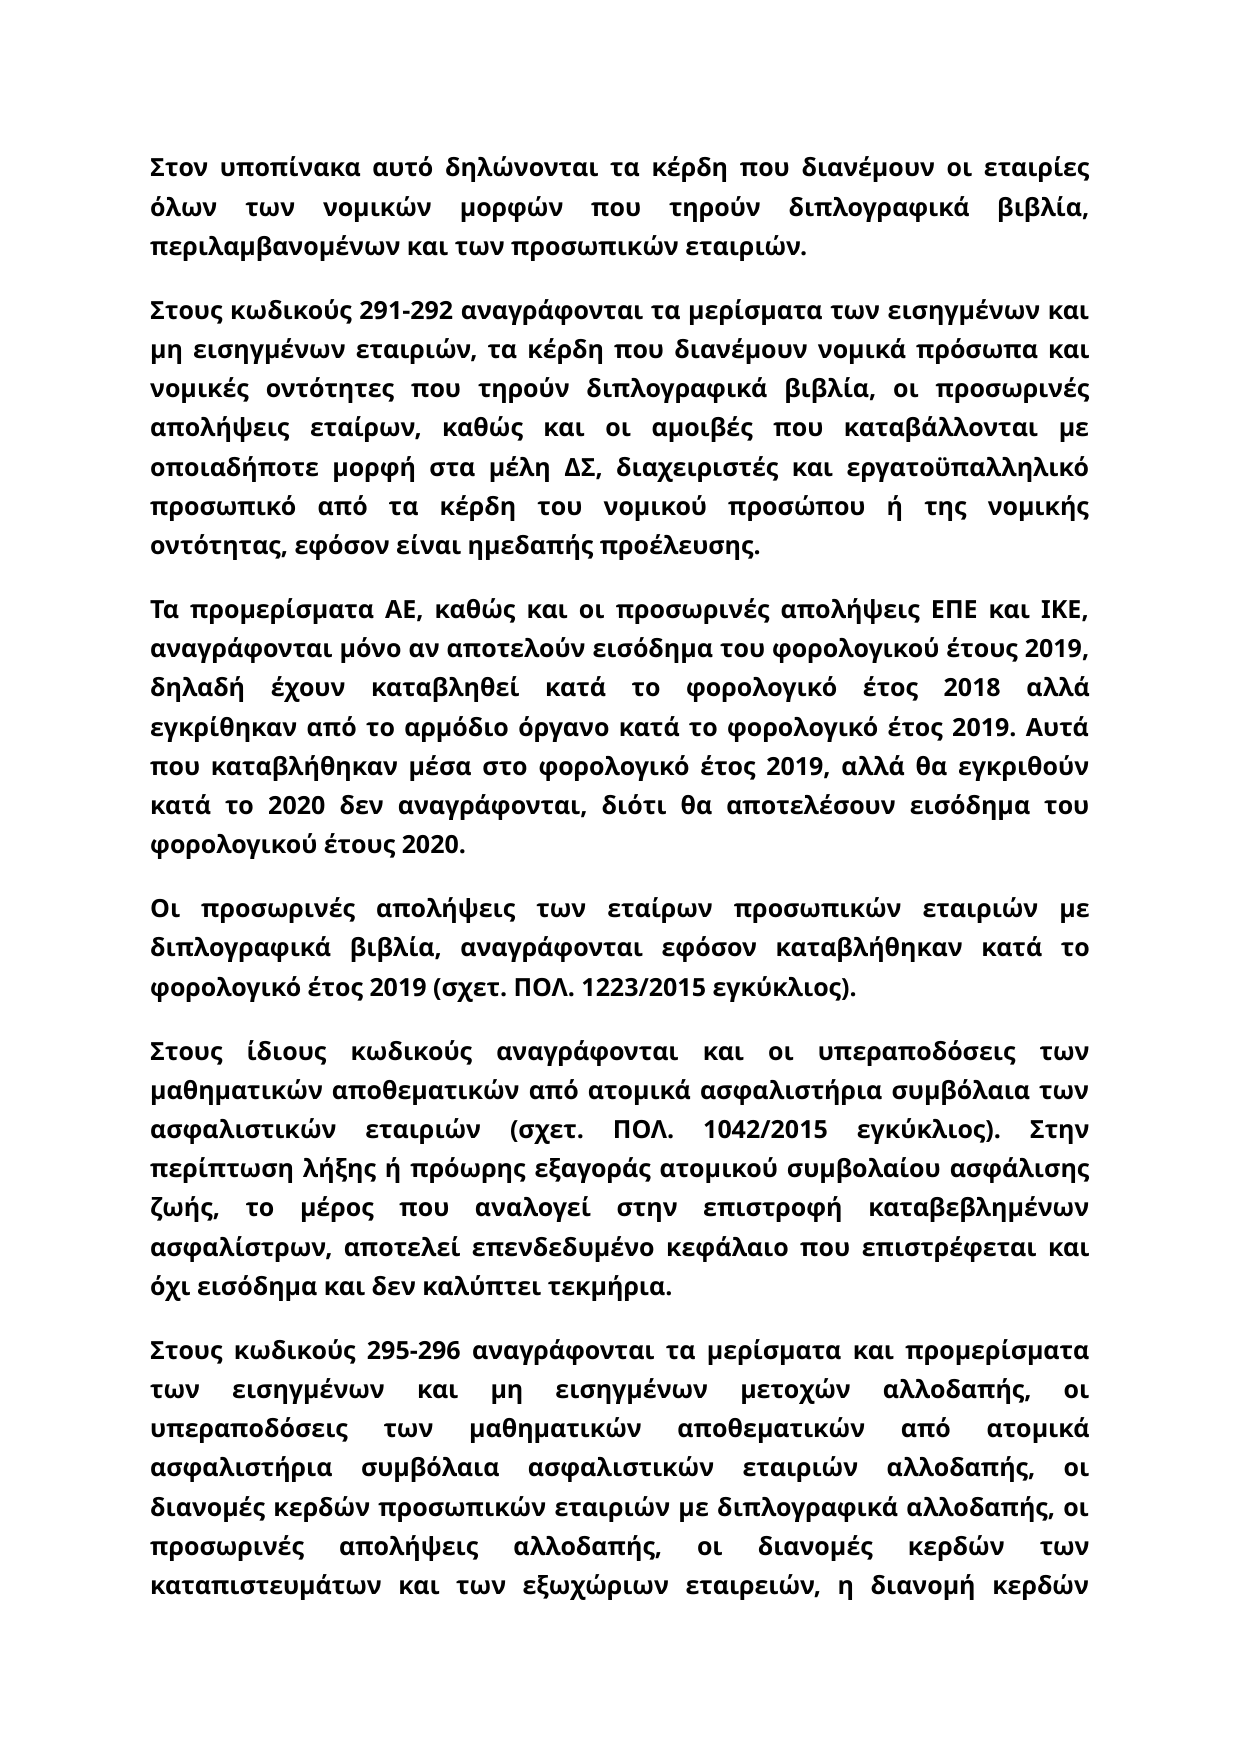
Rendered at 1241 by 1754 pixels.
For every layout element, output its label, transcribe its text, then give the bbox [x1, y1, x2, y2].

text Στους ίδιους κωδικούς αναγράφονται και οι υπεραποδόσεις των μαθηματικών αποθεματικών από ατομικά ασφαλιστήρια συμβόλαια των ασφαλιστικών εταιριών (σχετ. ΠΟΛ. 1042/2015 εγκύκλιος). Στην περίπτωση λήξης ή πρόωρης εξαγοράς ατομικού συμβολαίου ασφάλισης ζωής, το μέρος που αναλογεί στην επιστροφή καταβεβλημένων ασφαλίστρων, αποτελεί επενδεδυμένο κεφάλαιο που επιστρέφεται και όχι εισόδημα και δεν καλύπτει τεκμήρια. [150, 1033, 1090, 1302]
text Στον υποπίνακα αυτό δηλώνονται τα κέρδη που διανέμουν οι εταιρίες όλων των νομικών μορφών που τηρούν διπλογραφικά βιβλία, περιλαμβανομένων και των προσωπικών εταιριών. [150, 150, 1090, 262]
text Οι προσωρινές απολήψεις των εταίρων προσωπικών εταιριών με διπλογραφικά βιβλία, αναγράφονται εφόσον καταβλήθηκαν κατά το φορολογικό έτος 2019 (σχετ. ΠΟΛ. 1223/2015 εγκύκλιος). [150, 891, 1090, 1003]
text Στους κωδικούς 295-296 αναγράφονται τα μερίσματα και προμερίσματα των εισηγμένων και μη εισηγμένων μετοχών αλλοδαπής, οι υπεραποδόσεις των μαθηματικών αποθεματικών από ατομικά ασφαλιστήρια συμβόλαια ασφαλιστικών εταιριών αλλοδαπής, οι διανομές κερδών προσωπικών εταιριών με διπλογραφικά αλλοδαπής, οι προσωρινές απολήψεις αλλοδαπής, οι διανομές κερδών των καταπιστευμάτων και των εξωχώριων εταιρειών, η διανομή κερδών [150, 1332, 1090, 1602]
text Τα προμερίσματα ΑΕ, καθώς και οι προσωρινές απολήψεις ΕΠΕ και ΙΚΕ, αναγράφονται μόνο αν αποτελούν εισόδημα του φορολογικού έτους 2019, δηλαδή έχουν καταβληθεί κατά το φορολογικό έτος 2018 αλλά εγκρίθηκαν από το αρμόδιο όργανο κατά το φορολογικό έτος 2019. Αυτά που καταβλήθηκαν μέσα στο φορολογικό έτος 2019, αλλά θα εγκριθούν κατά το 2020 δεν αναγράφονται, διότι θα αποτελέσουν εισόδημα του φορολογικού έτους 2020. [150, 592, 1090, 861]
text Στους κωδικούς 291-292 αναγράφονται τα μερίσματα των εισηγμένων και μη εισηγμένων εταιριών, τα κέρδη που διανέμουν νομικά πρόσωπα και νομικές οντότητες που τηρούν διπλογραφικά βιβλία, οι προσωρινές απολήψεις εταίρων, καθώς και οι αμοιβές που καταβάλλονται με οποιαδήποτε μορφή στα μέλη ΔΣ, διαχειριστές και εργατοϋπαλληλικό προσωπικό από τα κέρδη του νομικού προσώπου ή της νομικής οντότητας, εφόσον είναι ημεδαπής προέλευσης. [150, 292, 1090, 562]
